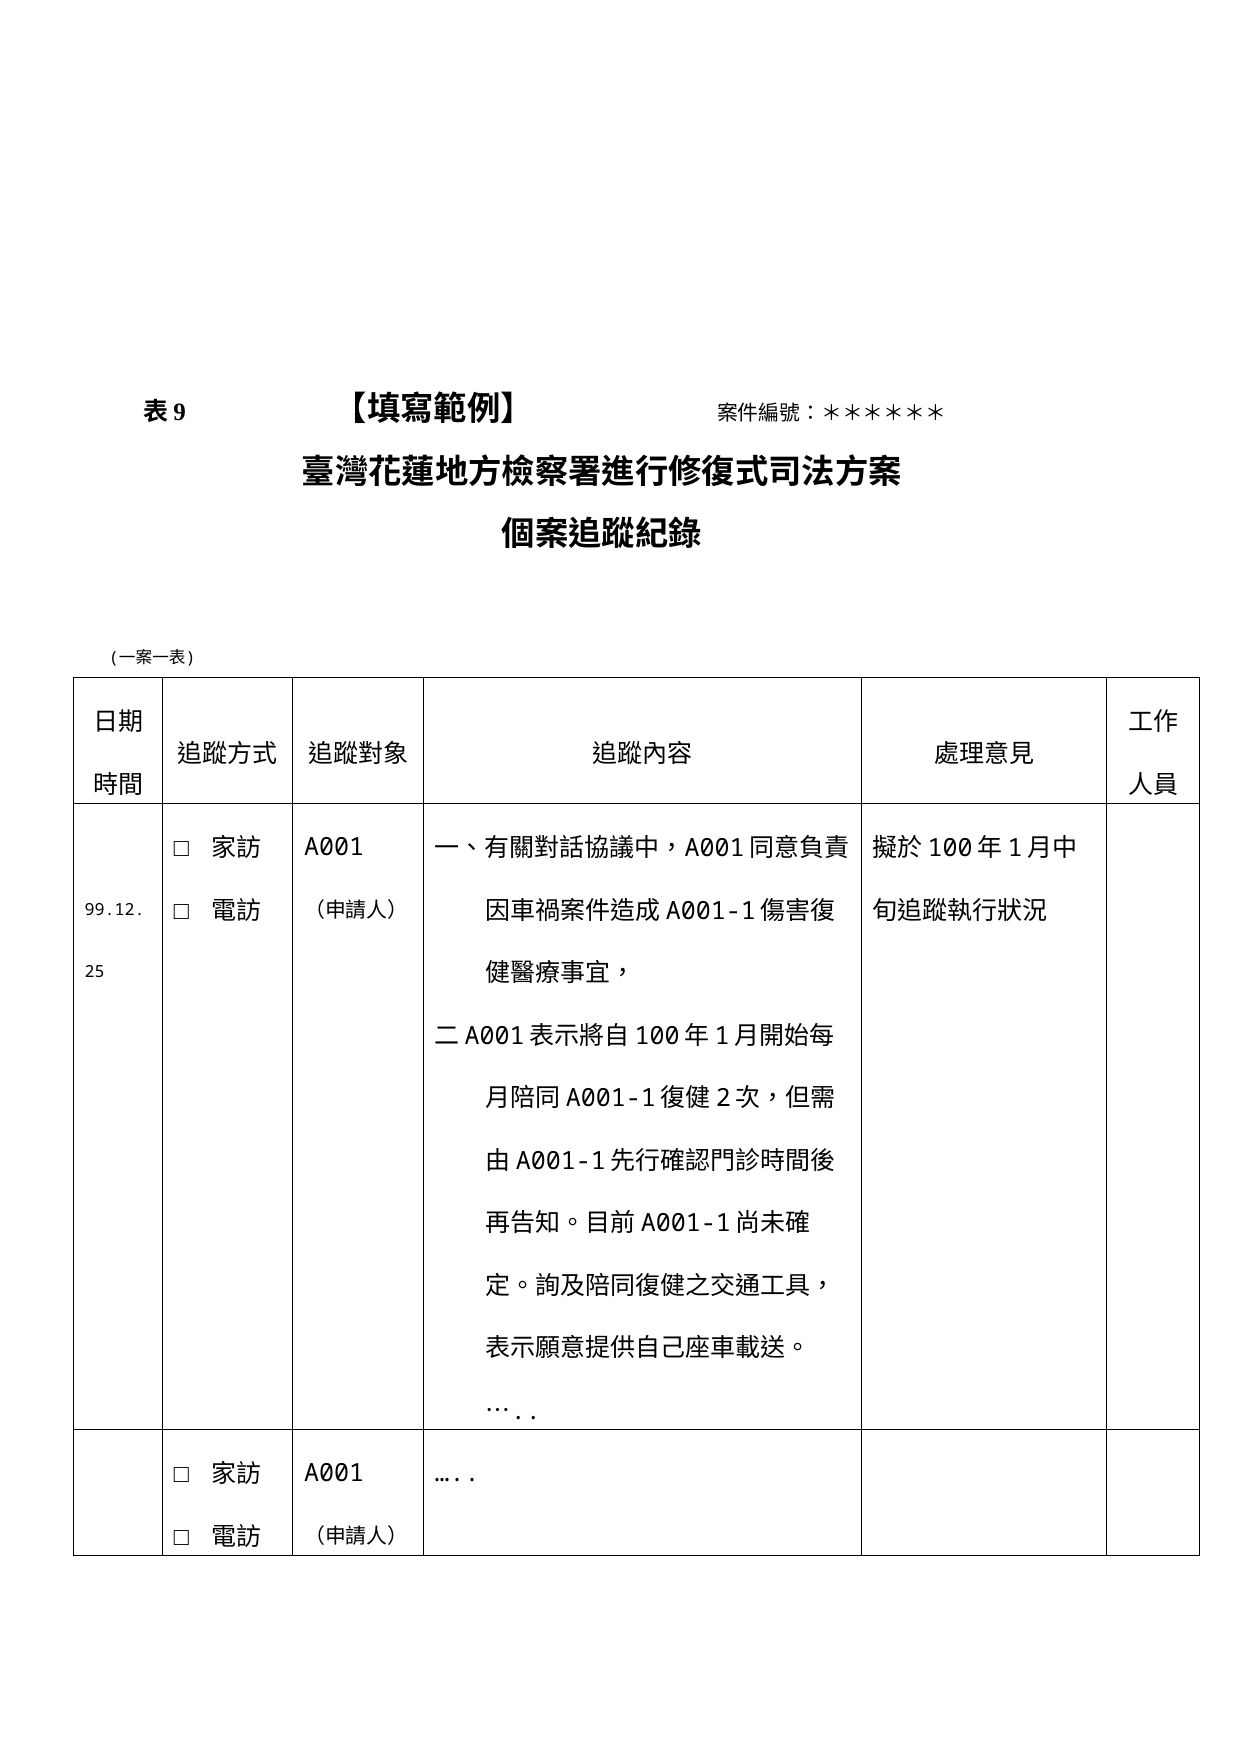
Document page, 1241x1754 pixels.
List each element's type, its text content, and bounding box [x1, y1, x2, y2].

table_cell 99.12.25 [74, 804, 162, 1429]
table_cell 家訪 電訪 [163, 1430, 292, 1555]
table_header 追蹤對象 [293, 678, 423, 803]
text 個案追蹤紀錄 [81, 490, 1122, 552]
table_cell [862, 1430, 1106, 1555]
table_cell [74, 1430, 162, 1555]
text (一案一表) [6, 552, 1122, 677]
table_cell 擬於100年1月中旬追蹤執行狀況 [862, 804, 1106, 1429]
table_header 日期時間 [74, 678, 162, 803]
table_header 追蹤方式 [163, 678, 292, 803]
table_cell 一、有關對話協議中，A001同意負責因車禍案件造成A001-1傷害復健醫療事宜， 二A001表示將自100年1月開始每月陪同A001-1復健2次，但需由A001-1先行確認門診時間後再告知。目前A001-1尚未確定。詢及陪同復健之交通工具，表示願意提供自己座車載送。….. [424, 804, 861, 1429]
table_header 處理意見 [862, 678, 1106, 803]
table_cell [1107, 1430, 1199, 1555]
table_cell A001 （申請人） [293, 1430, 423, 1555]
table_cell [1107, 804, 1199, 1429]
table_cell ….. [424, 1430, 861, 1555]
table_header 工作人員 [1107, 678, 1199, 803]
text 表9 【填寫範例】 案件編號：＊＊＊＊＊＊ [118, 365, 1122, 427]
table_header 追蹤內容 [424, 678, 861, 803]
table_cell 家訪 電訪 [163, 804, 292, 1429]
table_cell A001 （申請人） [293, 804, 423, 1429]
text 臺灣花蓮地方檢察署進行修復式司法方案 [81, 427, 1122, 490]
